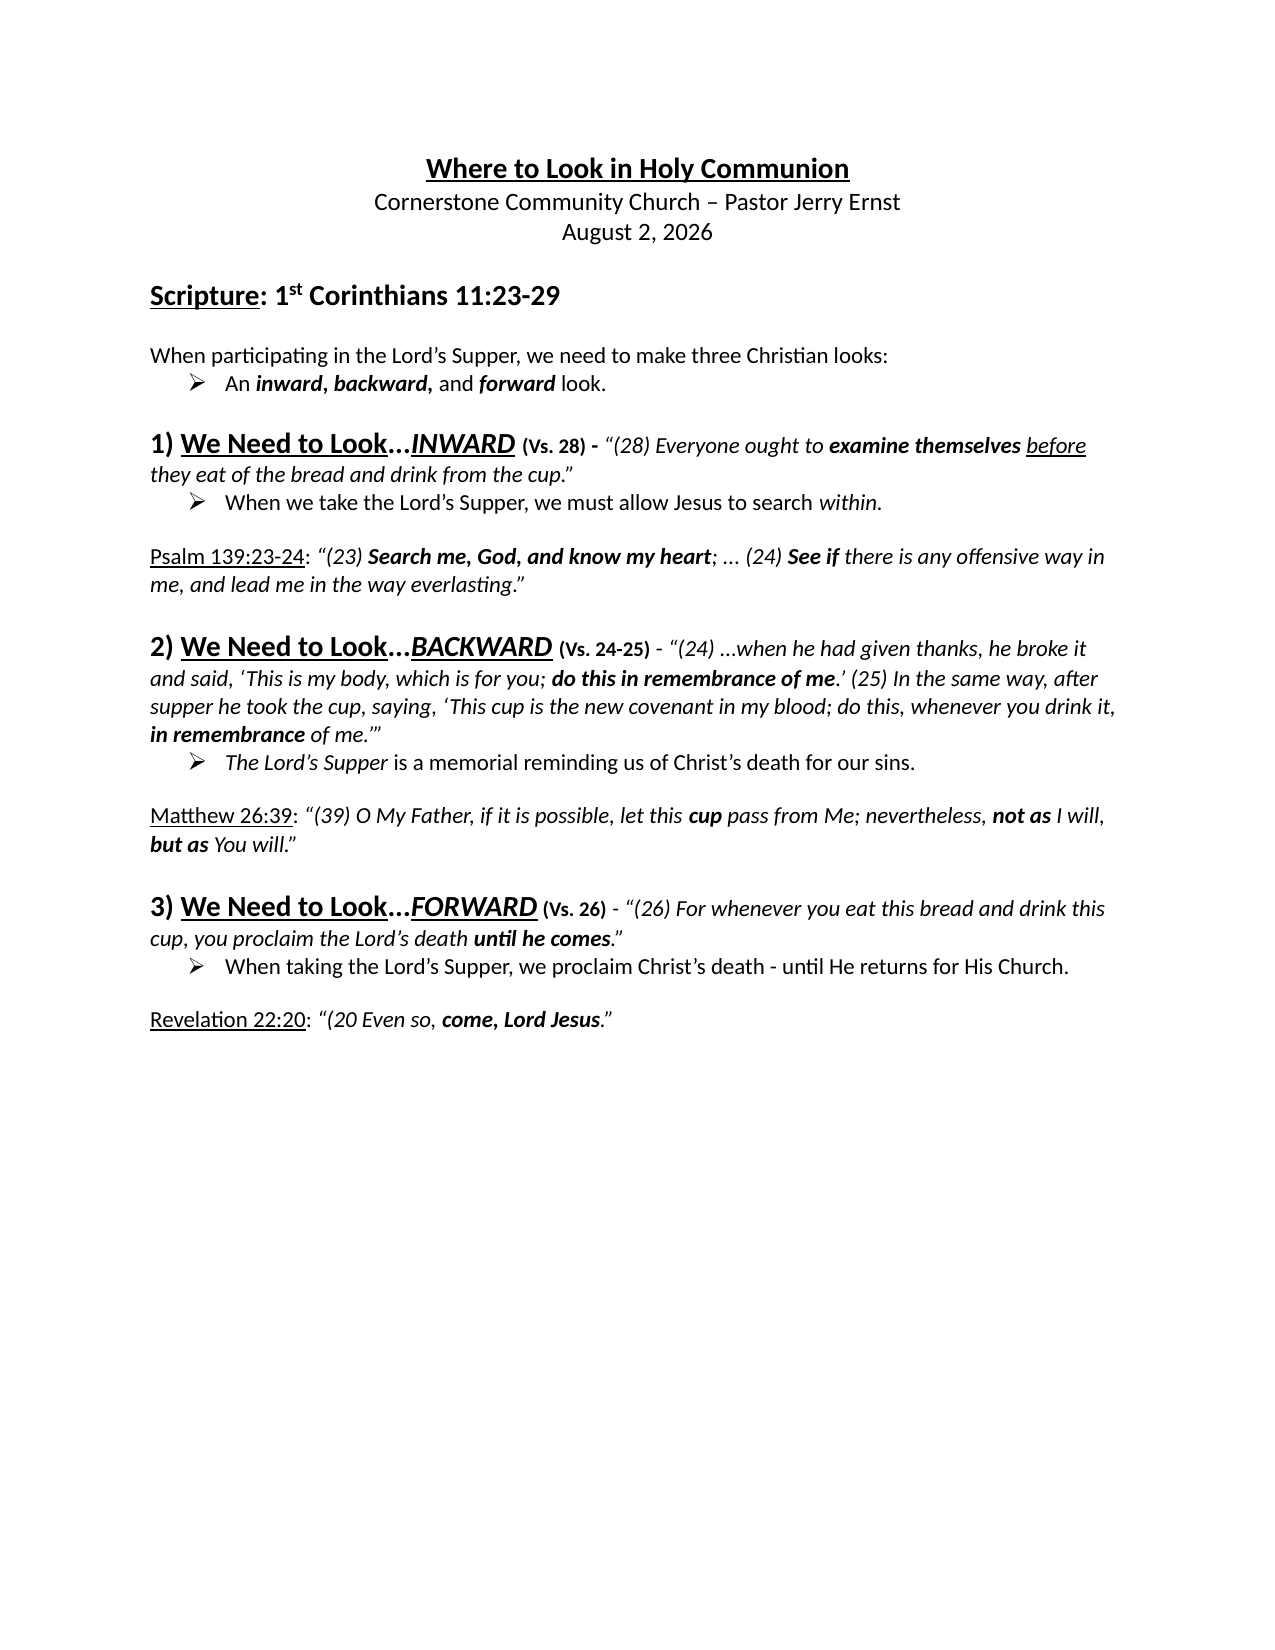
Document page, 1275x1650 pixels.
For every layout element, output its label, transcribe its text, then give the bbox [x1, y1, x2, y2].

list The Lord’s Supper is a memorial reminding us of Christ’s death for our sins. [187, 748, 1125, 776]
text 3) We Need to Look...FORWARD (Vs. 26) - “(26) For whenever you eat this bread and drink this cup, you proclaim the Lord’s death until he comes.” [150, 888, 1125, 952]
text 1) We Need to Look...INWARD (Vs. 28) - “(28) Everyone ought to examine themselves before they eat of the bread and drink from the cup.” [150, 425, 1125, 488]
text Cornerstone Community Church – Pastor Jerry Ernst [150, 186, 1125, 216]
text Where to Look in Holy Communion [150, 150, 1125, 186]
text August 2, 2026 [150, 216, 1125, 247]
text Revelation 22:20: “(20 Even so, come, Lord Jesus.” [150, 1005, 1125, 1033]
text 2) We Need to Look...BACKWARD (Vs. 24-25) - “(24) ...when he had given thanks, he broke it and said, ‘This is my body, which is for you; do this in remembrance of me.’ (25) In the same way, after supper he took the cup, saying, ‘This cup is the new covenant in my blood; do this, whenever you drink it, in remembrance of me.’” [150, 628, 1125, 748]
text When participating in the Lord’s Supper, we need to make three Christian looks: [150, 341, 1125, 369]
text Matthew 26:39: “(39) O My Father, if it is possible, let this cup pass from Me; nevertheless, not as I will, but as You will.” [150, 802, 1125, 858]
list An inward, backward, and forward look. [187, 369, 1125, 397]
text Scripture: 1st Corinthians 11:23-29 [150, 277, 1125, 313]
list When we take the Lord’s Supper, we must allow Jesus to search within. [187, 488, 1125, 517]
text Psalm 139:23-24: “(23) Search me, God, and know my heart; ... (24) See if there is any offensive way in me, and lead me in the way everlasting.” [150, 542, 1125, 598]
list When taking the Lord’s Supper, we proclaim Christ’s death - until He returns for His Church. [187, 952, 1125, 980]
